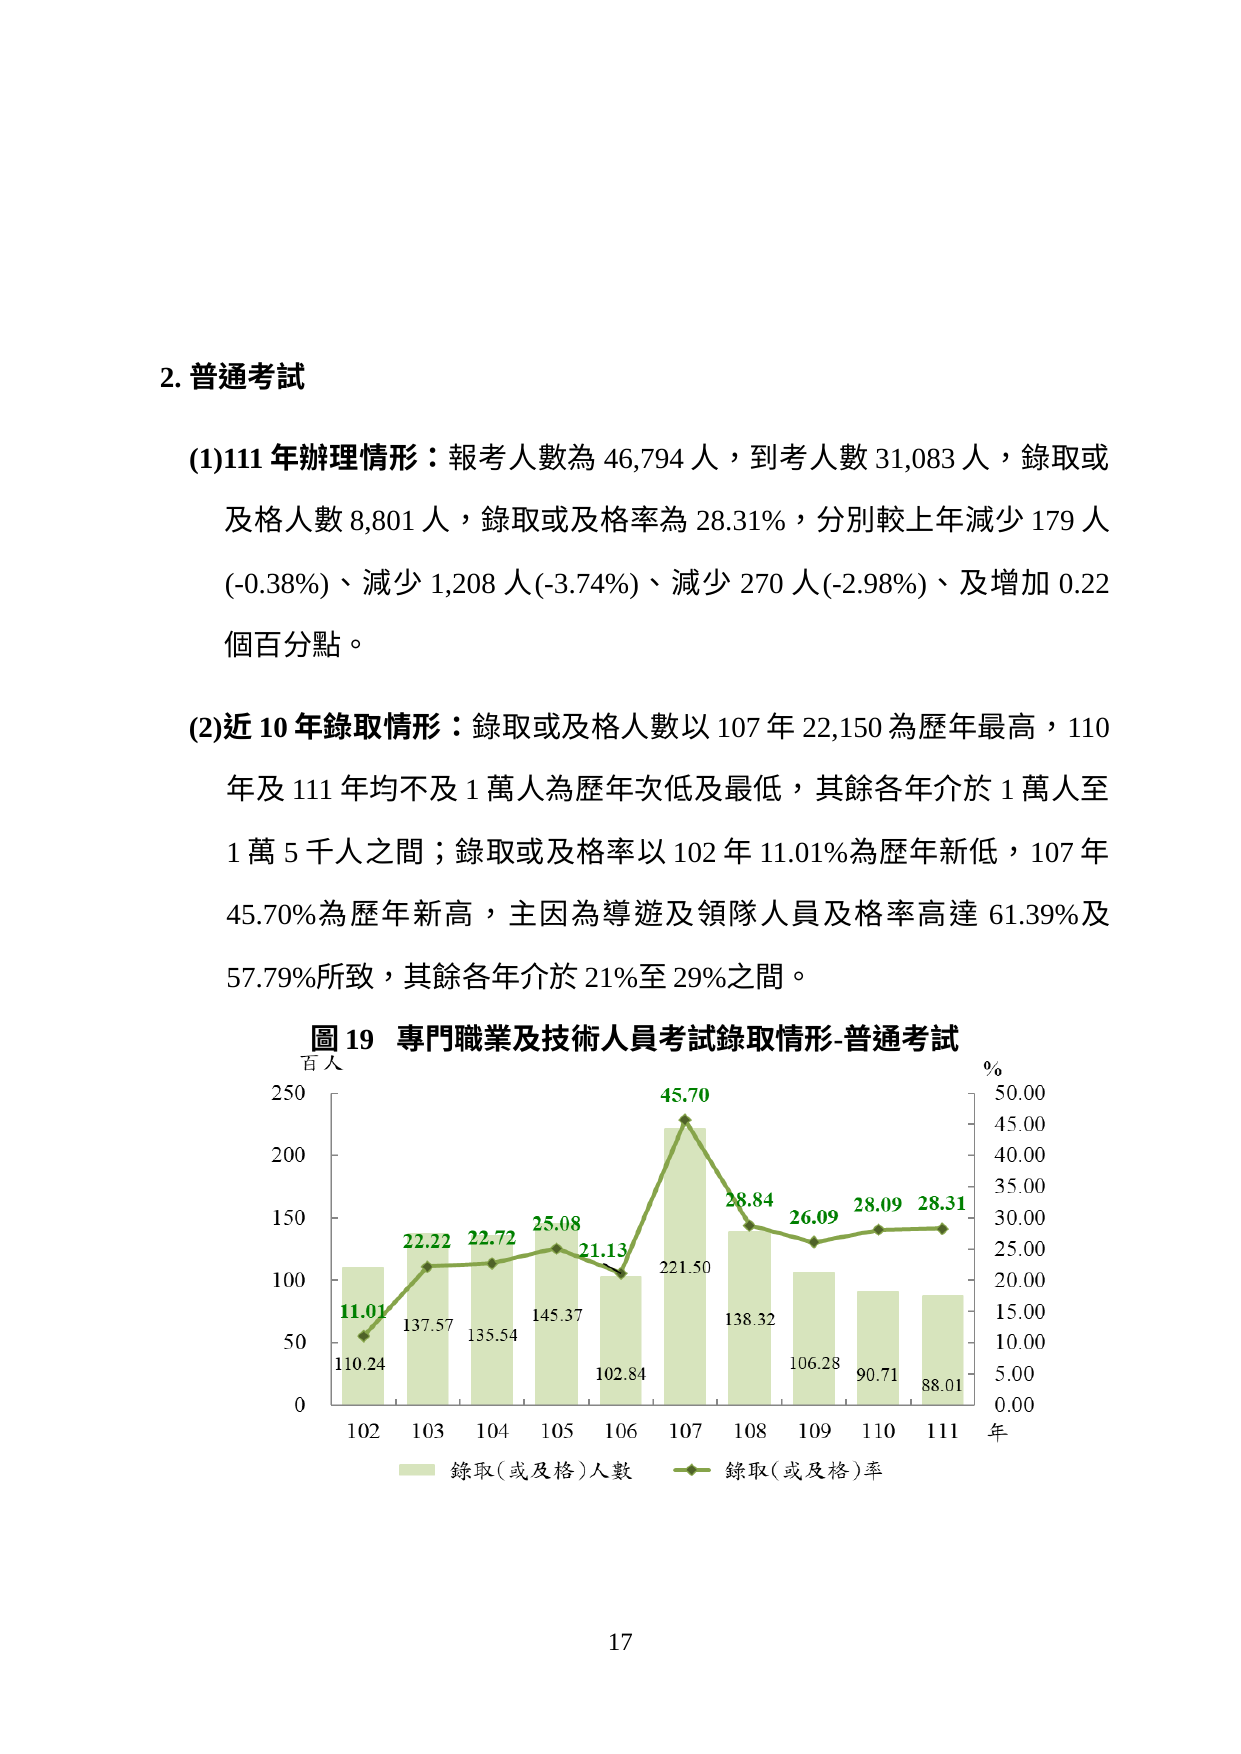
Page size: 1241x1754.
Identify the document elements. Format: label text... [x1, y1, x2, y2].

text 圖19 專門職業及技術人員考試錄取情形-普通考試 [130, 995, 268, 1058]
text (1)111年辦理情形：報考人數為46,794人，到考人數31,083人，錄取或及格人數8,801人，錄取或及格率為28.31%，分別較上年減少179人(-0.38%)、減少1,208人(-3.74%)、減少270人(-2.98%)、及增加0.22個百分點。 [189, 414, 1110, 664]
list 普通考試 [159, 333, 1110, 395]
text (2)近10年錄取情形：錄取或及格人數以107年22,150為歷年最高，110年及111年均不及1萬人為歷年次低及最低，其餘各年介於1萬人至1萬5千人之間；錄取或及格率以102年11.01%為歴年新低，107年45.70%為歷年新高，主因為導遊及領隊人員及格率高達61.39%及57.79%所致，其餘各年介於21%至29%之間。 [188, 683, 1110, 995]
text 圖19 專門職業及技術人員考試錄取情形-普通考試 [1054, 995, 1110, 1058]
